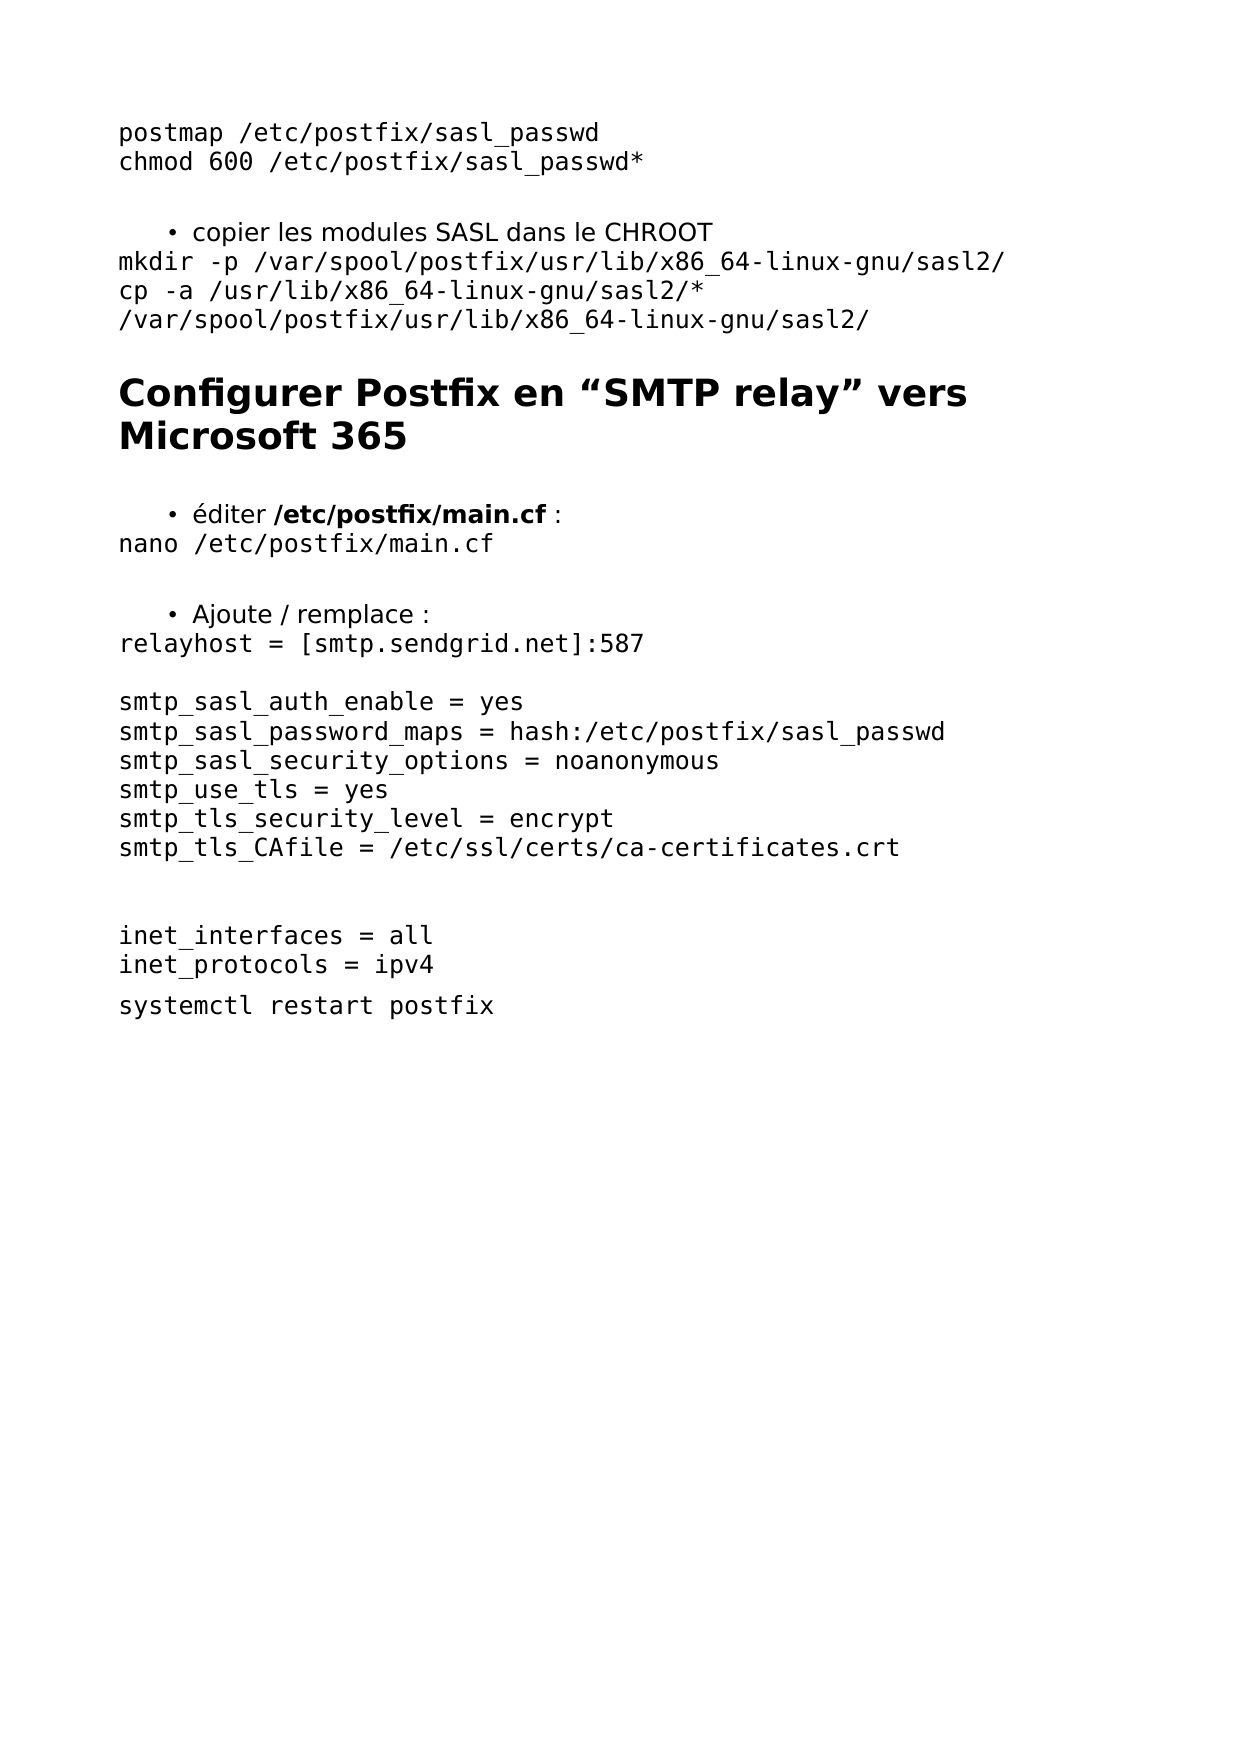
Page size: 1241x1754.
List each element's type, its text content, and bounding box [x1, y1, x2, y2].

list copier les modules SASL dans le CHROOT [177, 218, 1122, 247]
list éditer /etc/postfix/main.cf : [177, 500, 1122, 529]
text relayhost = [smtp.sendgrid.net]:587 smtp_sasl_auth_enable = yes smtp_sasl_password_maps = hash:/etc/postfix/sasl_passwd smtp_sasl_security_options = noanonymous smtp_use_tls = yes smtp_tls_security_level = encrypt smtp_tls_CAfile = /etc/ssl/certs/ca-certificates.crt inet_interfaces = all inet_protocols = ipv4 [118, 629, 1122, 979]
text postmap /etc/postfix/sasl_passwd chmod 600 /etc/postfix/sasl_passwd* [118, 118, 1122, 176]
list Ajoute / remplace : [177, 600, 1122, 629]
text mkdir -p /var/spool/postfix/usr/lib/x86_64-linux-gnu/sasl2/ cp -a /usr/lib/x86_64-linux-gnu/sasl2/* /var/spool/postfix/usr/lib/x86_64-linux-gnu/sasl2/ [118, 247, 1122, 334]
subtitle Configurer Postfix en “SMTP relay” vers Microsoft 365 [118, 371, 1122, 458]
text nano /etc/postfix/main.cf [118, 529, 1122, 559]
text systemctl restart postfix [118, 991, 1122, 1020]
